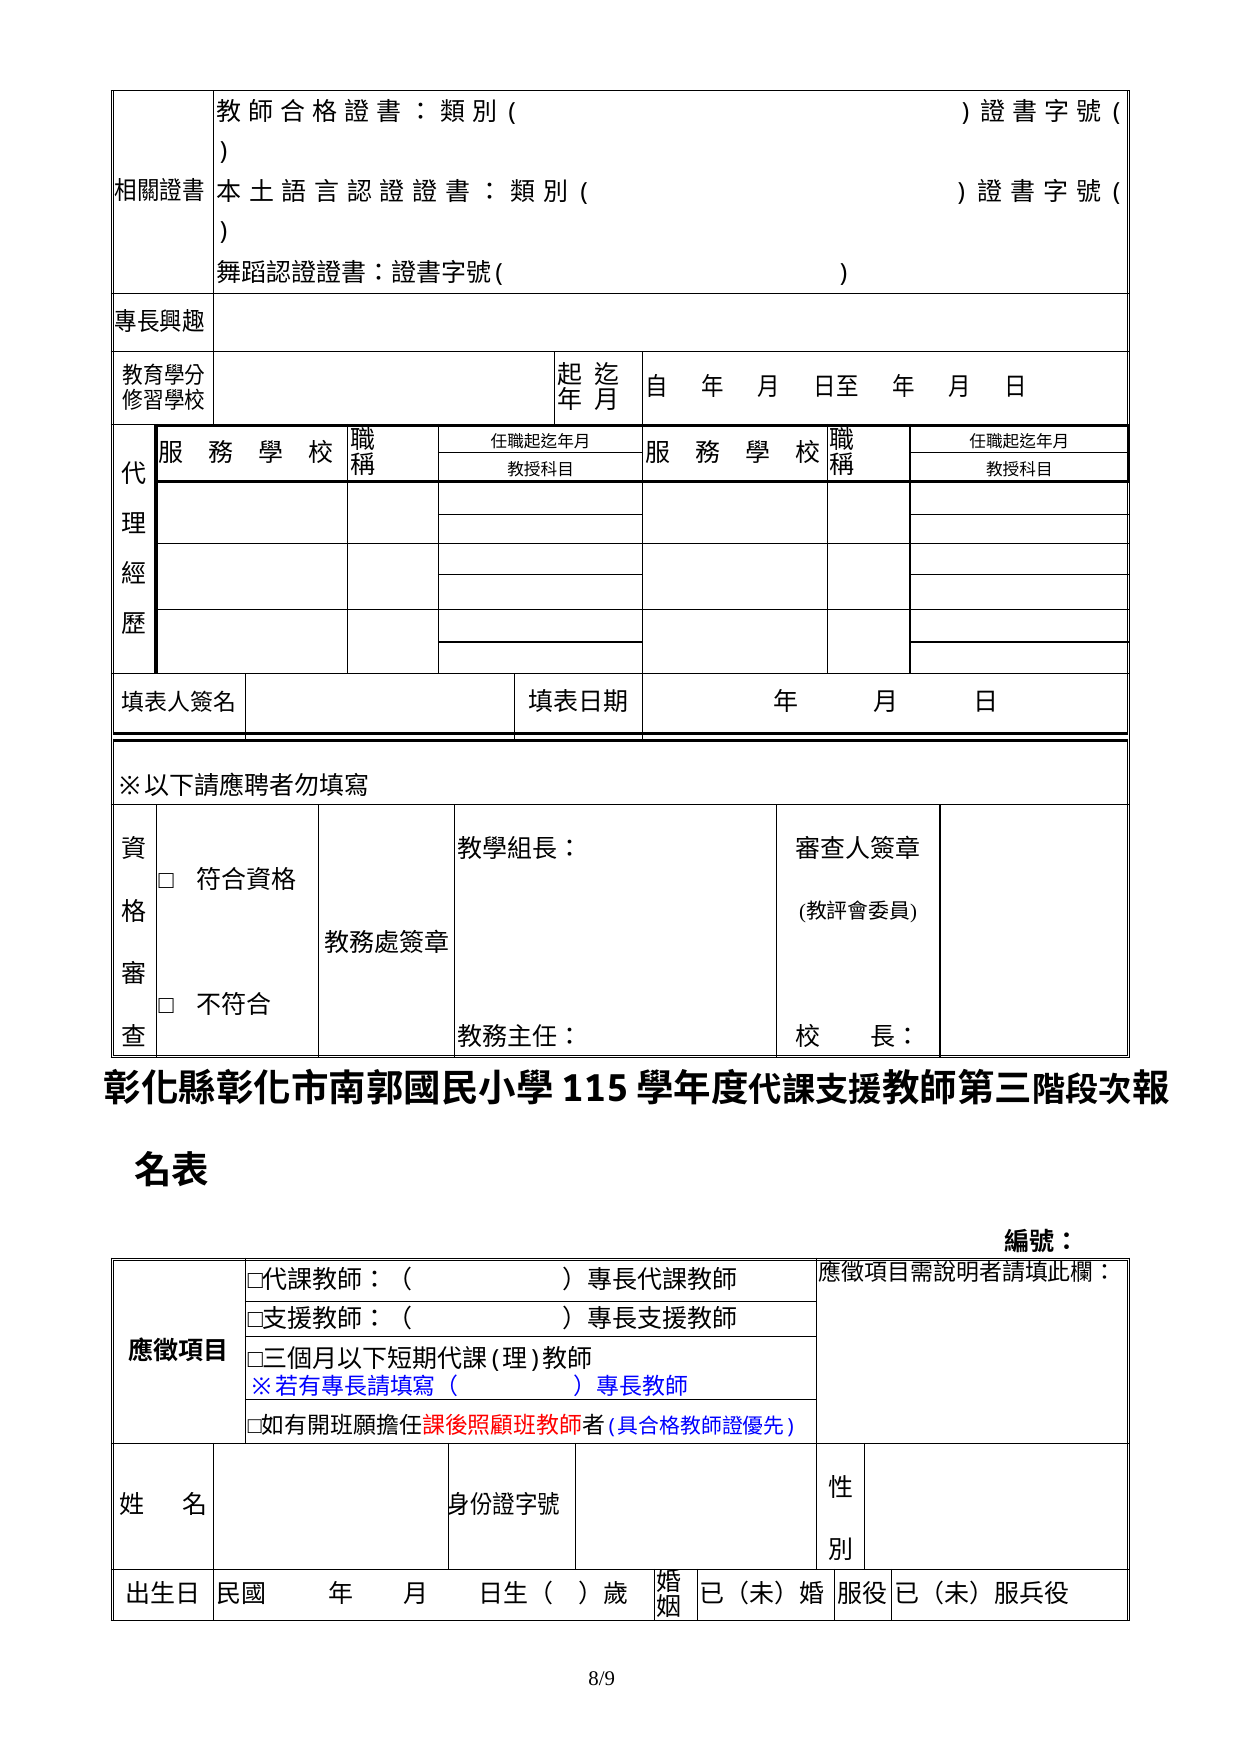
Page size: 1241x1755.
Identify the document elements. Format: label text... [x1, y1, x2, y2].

table_cell 姓 名 [114, 1444, 213, 1569]
table_cell 職 稱 [828, 427, 909, 480]
text 編號： [59, 1221, 1181, 1257]
table_cell 填表人簽名 [114, 674, 245, 732]
table_cell 符合資格 不符合 [157, 805, 318, 1055]
table_header 應徵項目 [114, 1261, 245, 1443]
table_cell [158, 544, 347, 608]
table_cell 性 別 [817, 1444, 864, 1569]
table_cell 專長興趣 [114, 294, 213, 351]
table_cell [911, 544, 1127, 574]
table_cell 服役 [835, 1570, 891, 1620]
table_cell [643, 483, 827, 543]
table_cell [214, 352, 554, 424]
table_cell 出生日 [114, 1570, 213, 1620]
table_cell [348, 610, 438, 673]
table_cell 資 格 審 查 [114, 805, 156, 1055]
table_cell 教學組長： 教務主任： [455, 805, 776, 1055]
table_cell [439, 610, 642, 641]
table_cell [865, 1444, 1127, 1569]
table_cell 起 迄 年 月 [555, 352, 642, 424]
table_cell [246, 735, 514, 739]
text 彰化縣彰化市南郭國民小學115學年度代課支援教師第三階段次報名表 [103, 1058, 1181, 1194]
table_cell [439, 483, 642, 514]
table_cell □三個月以下短期代課(理)教師 ※若有專長請填寫（ ）專長教師 [246, 1337, 816, 1399]
table_cell ※以下請應聘者勿填寫 [114, 742, 1127, 804]
table_cell [439, 575, 642, 608]
table_cell [911, 515, 1127, 543]
table_header □代課教師：（ ）專長代課教師 [246, 1261, 816, 1301]
table_cell [439, 643, 642, 673]
table_cell [158, 610, 347, 673]
table_cell 服 務 學 校 [643, 427, 827, 480]
table_cell 審查人簽章 (教評會委員) 校 長： [777, 805, 939, 1055]
table_cell [911, 575, 1127, 608]
table_cell [911, 643, 1127, 673]
table_cell [214, 1444, 448, 1569]
table_cell [112, 733, 245, 739]
table_cell [439, 515, 642, 543]
table_cell 教授科目 [439, 453, 642, 480]
table_cell [158, 483, 347, 543]
table_cell 任職起迄年月 [439, 427, 642, 452]
table_cell 已（未）服兵役 [892, 1570, 1127, 1620]
table_cell [828, 544, 909, 608]
table_cell [246, 674, 514, 732]
table_cell [643, 544, 827, 608]
table_cell 教授科目 [911, 453, 1127, 480]
table_cell 年 月 日 [643, 674, 1127, 732]
table_cell 教育學分 修習學校 [114, 352, 213, 424]
table_cell 婚 姻 [655, 1570, 697, 1620]
table_cell 填表日期 [515, 674, 642, 732]
table_cell 任職起迄年月 [911, 427, 1127, 452]
table_cell 已（未）婚 [698, 1570, 834, 1620]
table_cell [643, 735, 1128, 739]
table_cell 職 稱 [348, 427, 438, 480]
table_cell [348, 483, 438, 543]
table_cell [941, 805, 1127, 1055]
table_cell [348, 544, 438, 608]
table_header 應徵項目需說明者請填此欄： [817, 1261, 1127, 1443]
table_cell 代 理 經 歷 [114, 425, 154, 673]
table_cell 相關證書 [114, 91, 213, 292]
table_cell □支援教師：（ ）專長支援教師 [246, 1302, 816, 1336]
table_cell 服 務 學 校 [158, 427, 347, 480]
table_cell 民國 年 月 日生（ ）歲 [214, 1570, 654, 1620]
table_cell [576, 1444, 816, 1569]
table_cell [828, 483, 909, 543]
table_cell 自 年 月 日至 年 月 日 [643, 352, 1127, 424]
table_cell [828, 610, 909, 673]
table_cell [643, 610, 827, 673]
table_cell [515, 735, 642, 739]
table_cell [911, 610, 1127, 641]
table_cell 教務處簽章 [319, 805, 454, 1055]
table_cell [214, 294, 1127, 351]
table_cell 教師合格證書：類別( )證書字號( ) 本土語言認證證書：類別( )證書字號( ) 舞蹈認證證書：證書字號( ) [214, 91, 1127, 292]
table_cell 身份證字號 [449, 1444, 575, 1569]
table_cell [911, 483, 1127, 514]
table_cell [439, 544, 642, 574]
table_cell □如有開班願擔任課後照顧班教師者(具合格教師證優先) [246, 1400, 816, 1443]
